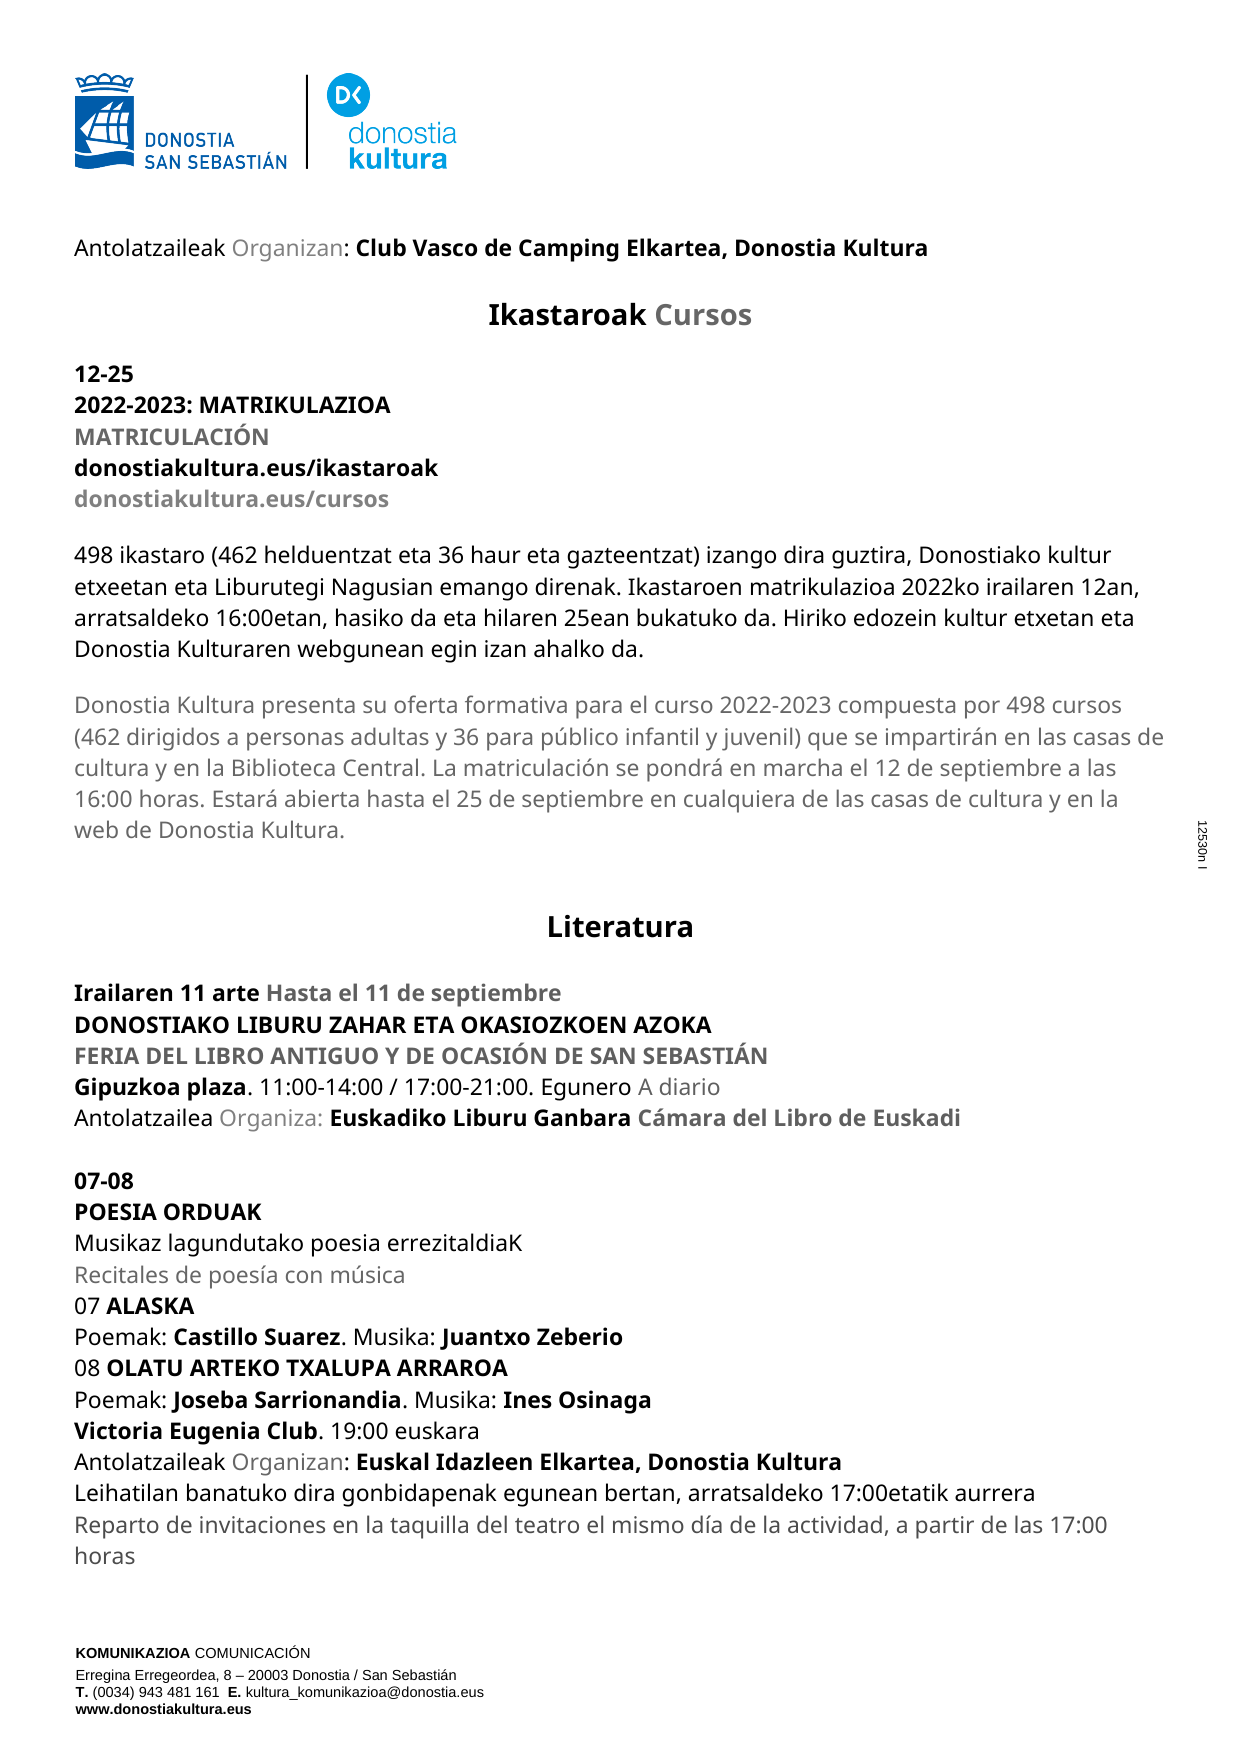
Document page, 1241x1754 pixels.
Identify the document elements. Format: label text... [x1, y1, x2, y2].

subtitle Donostia Kultura presenta su oferta formativa para el curso 2022-2023 compuesta por 498 cursos (462 dirigidos a personas adultas y 36 para público infantil y juvenil) que se impartirán en las casas de cultura y en la Biblioteca Central. La matriculación se pondrá en marcha el 12 de septiembre a las 16:00 horas. Estará abierta hasta el 25 de septiembre en cualquiera de las casas de cultura y en la web de Donostia Kultura. [74, 689, 1166, 846]
text Reparto de invitaciones en la taquilla del teatro el mismo día de la actividad, a partir de las 17:00 horas [74, 1509, 1166, 1571]
text Leihatilan banatuko dira gonbidapenak egunean bertan, arratsaldeko 17:00etatik aurrera [74, 1477, 1166, 1509]
text Poemak: Joseba Sarrionandia. Musika: Ines Osinaga [74, 1384, 1166, 1415]
text 08 OLATU ARTEKO TXALUPA ARRAROA [74, 1352, 1166, 1384]
text 2022-2023: MATRIKULAZIOA [74, 389, 1166, 421]
text Ikastaroak Cursos [74, 294, 1166, 334]
text Antolatzaileak Organizan: Club Vasco de Camping Elkartea, Donostia Kultura [74, 232, 1166, 263]
text Recitales de poesía con música [74, 1259, 1166, 1290]
text donostiakultura.eus/ikastaroak [74, 452, 1166, 483]
text FERIA DEL LIBRO ANTIGUO Y DE OCASIÓN DE SAN SEBASTIÁN [74, 1040, 1166, 1071]
picture [75, 73, 457, 169]
text 07 ALASKA [74, 1290, 1166, 1321]
text 12-25 [74, 358, 1166, 389]
picture [337, 87, 349, 103]
text donostiakultura.eus/cursos [74, 483, 1166, 514]
text Victoria Eugenia Club. 19:00 euskara [74, 1415, 1166, 1446]
text Antolatzailea Organiza: Euskadiko Liburu Ganbara Cámara del Libro de Euskadi [74, 1102, 1166, 1134]
text Irailaren 11 arte Hasta el 11 de septiembre [74, 977, 1166, 1009]
text Musikaz lagundutako poesia errezitaldiaK [74, 1227, 1166, 1259]
text DONOSTIAKO LIBURU ZAHAR ETA OKASIOZKOEN AZOKA [74, 1009, 1166, 1040]
picture [353, 87, 360, 103]
text Antolatzaileak Organizan: Euskal Idazleen Elkartea, Donostia Kultura [74, 1446, 1166, 1477]
subtitle Literatura [74, 906, 1166, 946]
text Gipuzkoa plaza. 11:00-14:00 / 17:00-21:00. Egunero A diario [74, 1071, 1166, 1102]
text POESIA ORDUAK [74, 1196, 1166, 1227]
text 498 ikastaro (462 helduentzat eta 36 haur eta gazteentzat) izango dira guztira, Donostiako kultur etxeetan eta Liburutegi Nagusian emango direnak. Ikastaroen matrikulazioa 2022ko irailaren 12an, arratsaldeko 16:00etan, hasiko da eta hilaren 25ean bukatuko da. Hiriko edozein kultur etxetan eta Donostia Kulturaren webgunean egin izan ahalko da. [74, 539, 1166, 664]
text 07-08 [74, 1165, 1166, 1196]
text Poemak: Castillo Suarez. Musika: Juantxo Zeberio [74, 1321, 1166, 1352]
text MATRICULACIÓN [74, 421, 1166, 452]
